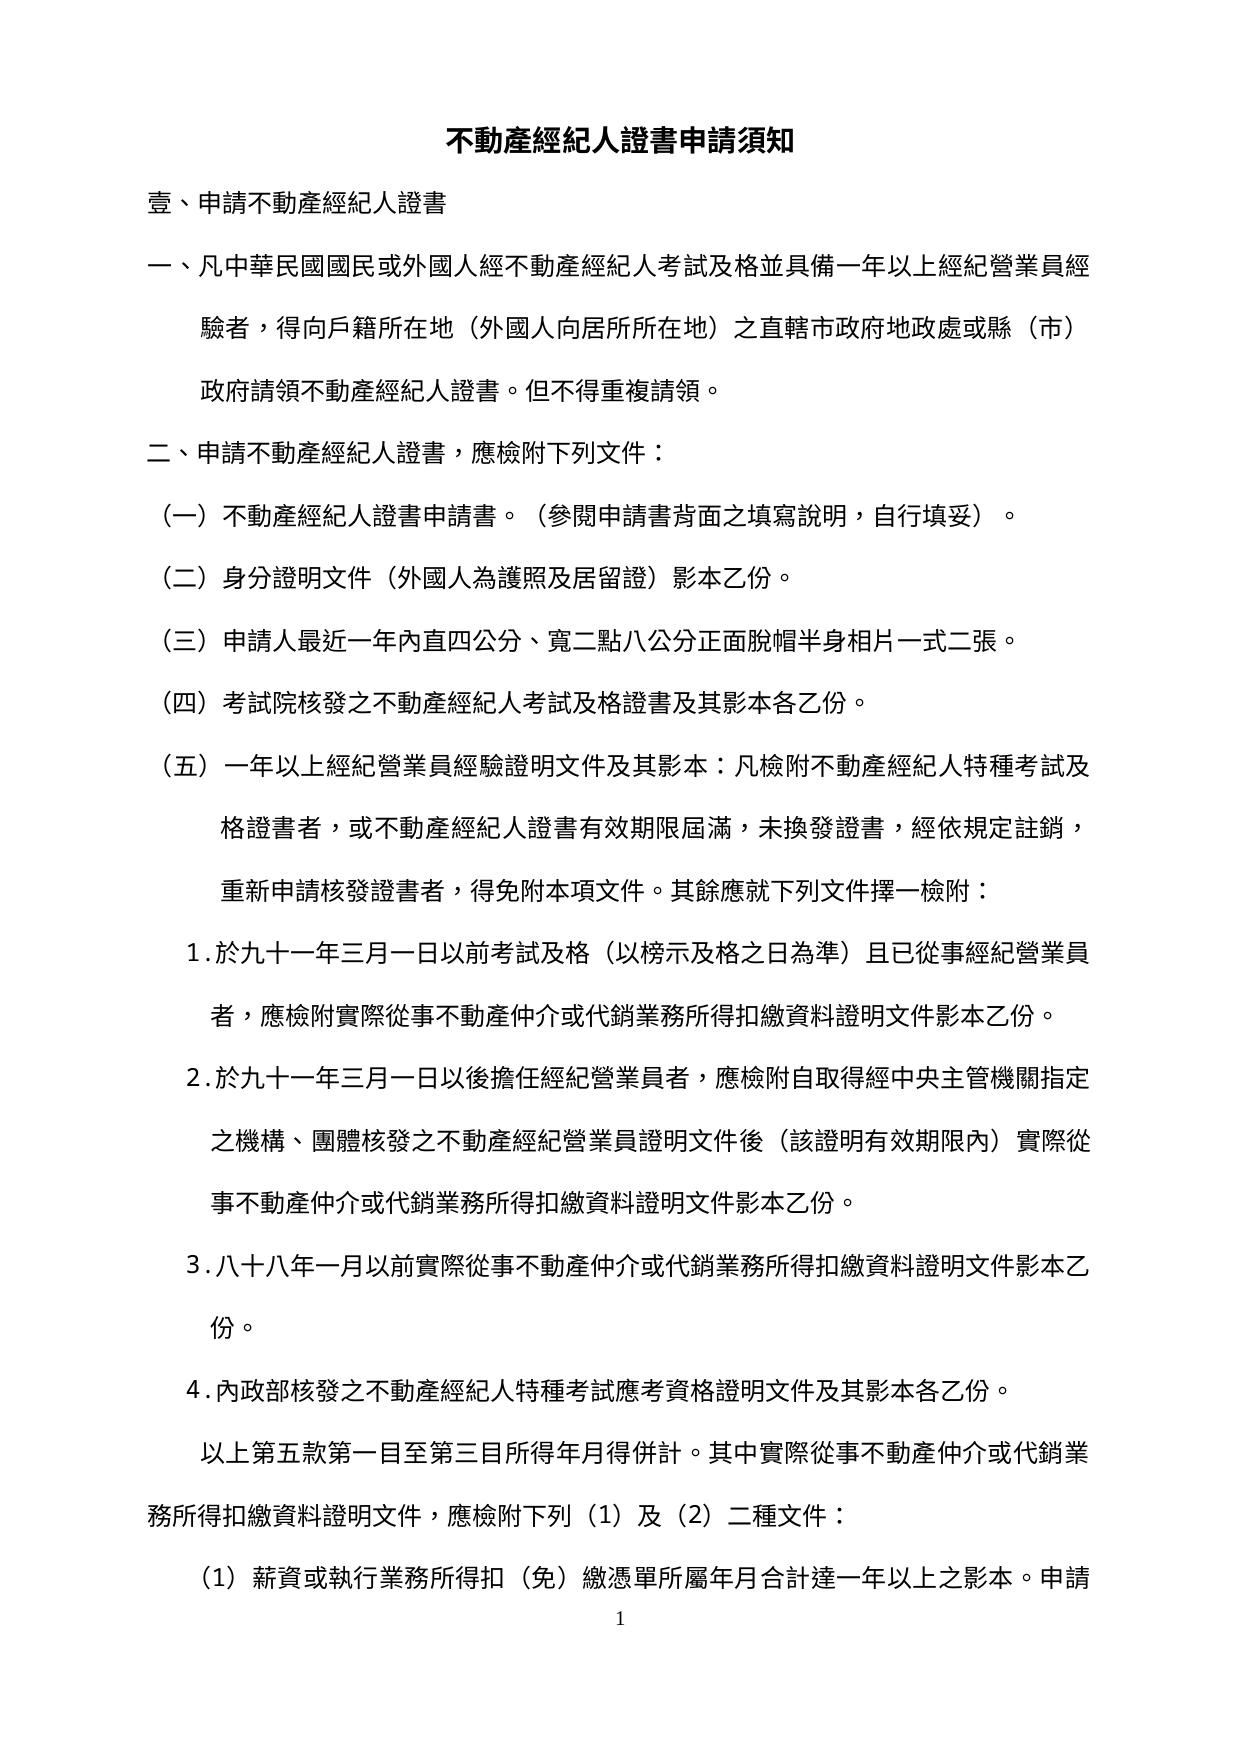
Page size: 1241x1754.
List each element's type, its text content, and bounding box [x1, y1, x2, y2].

text 3.八十八年一月以前實際從事不動產仲介或代銷業務所得扣繳資料證明文件影本乙份。 [185, 1222, 1092, 1347]
text （四）考試院核發之不動產經紀人考試及格證書及其影本各乙份。 [148, 660, 1092, 722]
text （五）一年以上經紀營業員經驗證明文件及其影本：凡檢附不動產經紀人特種考試及格證書者，或不動產經紀人證書有效期限屆滿，未換發證書，經依規定註銷，重新申請核發證書者，得免附本項文件。其餘應就下列文件擇一檢附： [148, 722, 1092, 910]
text 1.於九十一年三月一日以前考試及格（以榜示及格之日為準）且已從事經紀營業員者，應檢附實際從事不動產仲介或代銷業務所得扣繳資料證明文件影本乙份。 [185, 910, 1092, 1035]
text 不動產經紀人證書申請須知 [148, 97, 1092, 160]
text 以上第五款第一目至第三目所得年月得併計。其中實際從事不動產仲介或代銷業務所得扣繳資料證明文件，應檢附下列（1）及（2）二種文件： [147, 1410, 1092, 1535]
text 壹、申請不動產經紀人證書 [148, 160, 1092, 222]
text 2.於九十一年三月一日以後擔任經紀營業員者，應檢附自取得經中央主管機關指定之機構、團體核發之不動產經紀營業員證明文件後（該證明有效期限內）實際從事不動產仲介或代銷業務所得扣繳資料證明文件影本乙份。 [185, 1035, 1092, 1222]
text 一、凡中華民國國民或外國人經不動產經紀人考試及格並具備一年以上經紀營業員經驗者，得向戶籍所在地（外國人向居所所在地）之直轄市政府地政處或縣（市）政府請領不動產經紀人證書。但不得重複請領。 [148, 222, 1092, 410]
text （1）薪資或執行業務所得扣（免）繳憑單所屬年月合計達一年以上之影本。申請 [186, 1535, 1092, 1597]
text （二）身分證明文件（外國人為護照及居留證）影本乙份。 [148, 535, 1092, 597]
text （一）不動產經紀人證書申請書。（參閱申請書背面之填寫說明，自行填妥）。 [148, 472, 1092, 535]
text （三）申請人最近一年內直四公分、寬二點八公分正面脫帽半身相片一式二張。 [148, 597, 1092, 660]
text 二、申請不動產經紀人證書，應檢附下列文件： [146, 410, 1092, 472]
text 4.內政部核發之不動產經紀人特種考試應考資格證明文件及其影本各乙份。 [185, 1347, 1092, 1410]
